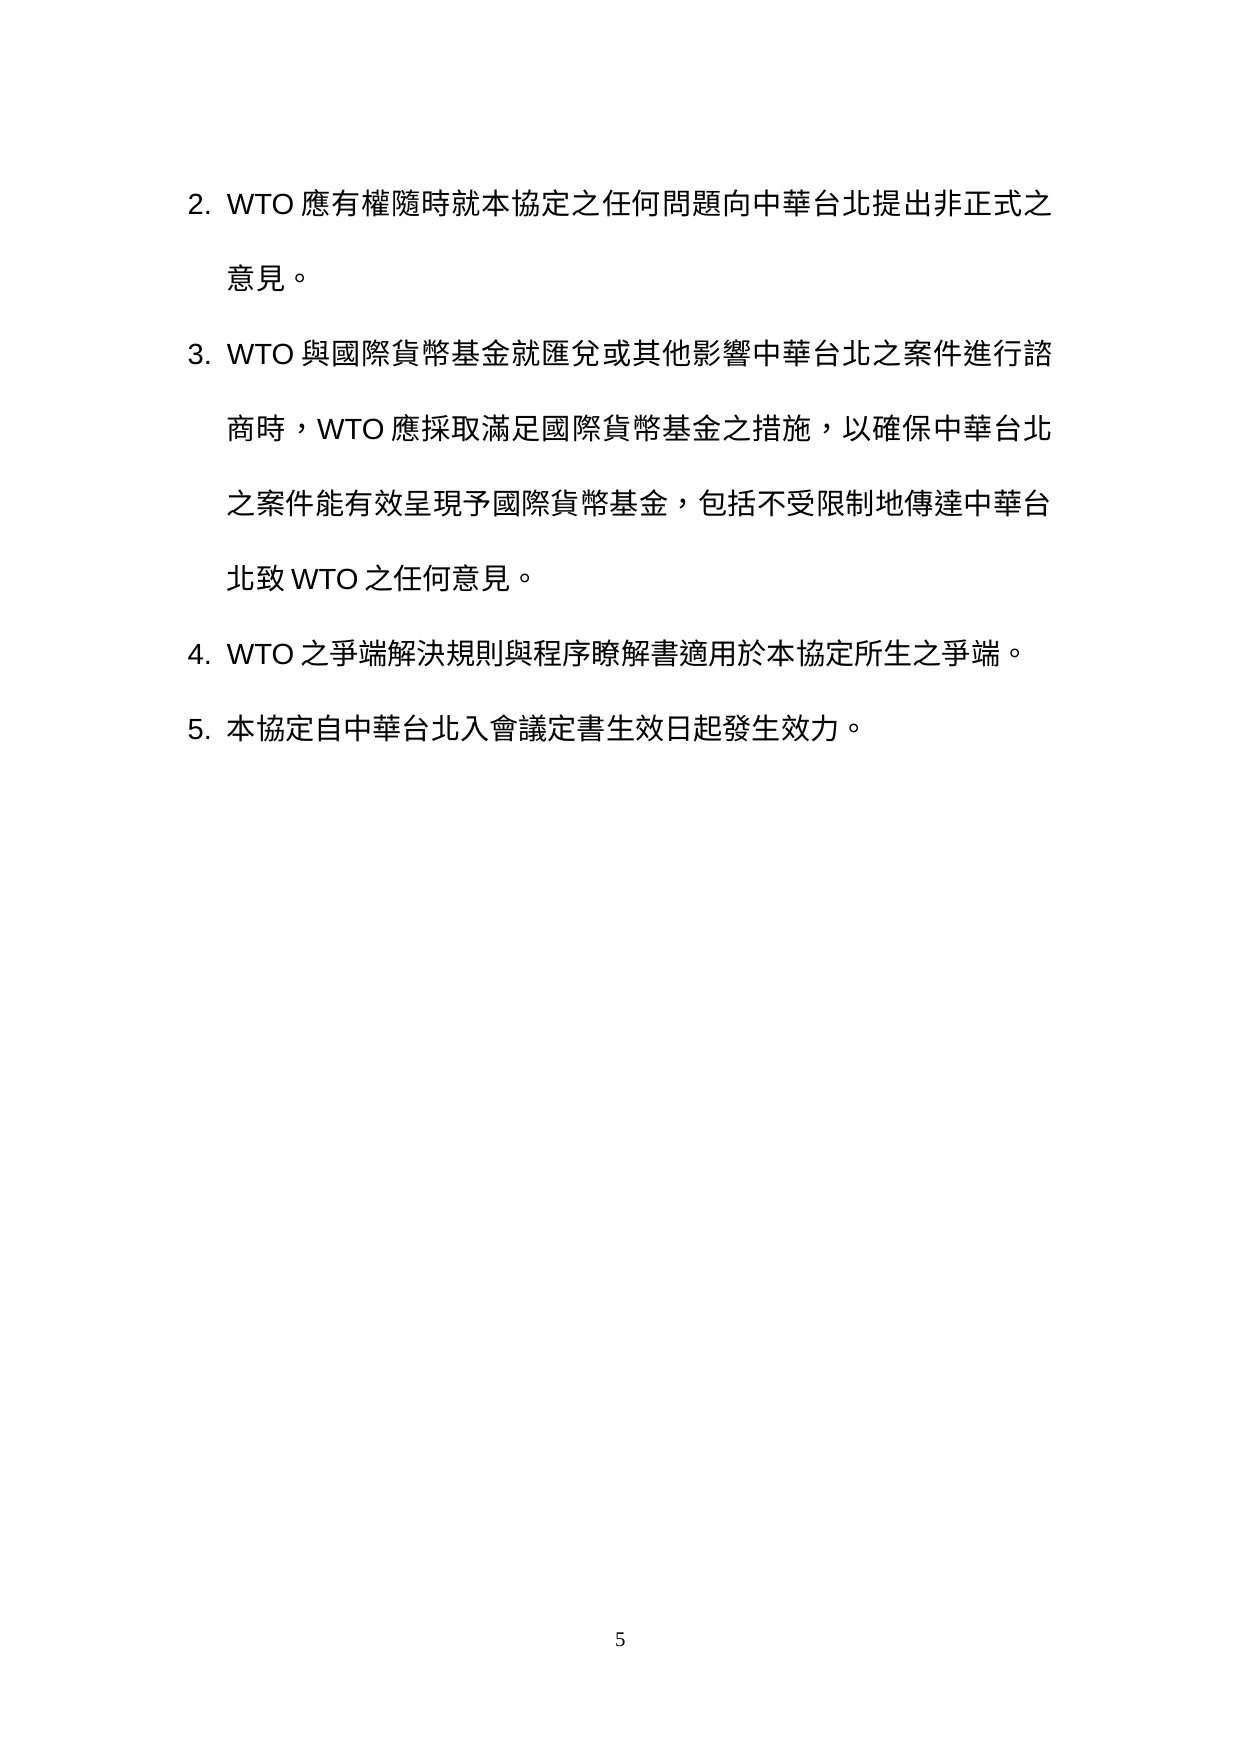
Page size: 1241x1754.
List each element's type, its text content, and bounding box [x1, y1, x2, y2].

list WTO與國際貨幣基金就匯兌或其他影響中華台北之案件進行諮商時，WTO應採取滿足國際貨幣基金之措施，以確保中華台北之案件能有效呈現予國際貨幣基金，包括不受限制地傳達中華台北致WTO之任何意見。 [187, 314, 1053, 614]
list WTO之爭端解決規則與程序瞭解書適用於本協定所生之爭端。 [187, 614, 1053, 689]
list 本協定自中華台北入會議定書生效日起發生效力。 [187, 689, 1053, 764]
list WTO應有權隨時就本協定之任何問題向中華台北提出非正式之意見。 [187, 164, 1053, 314]
